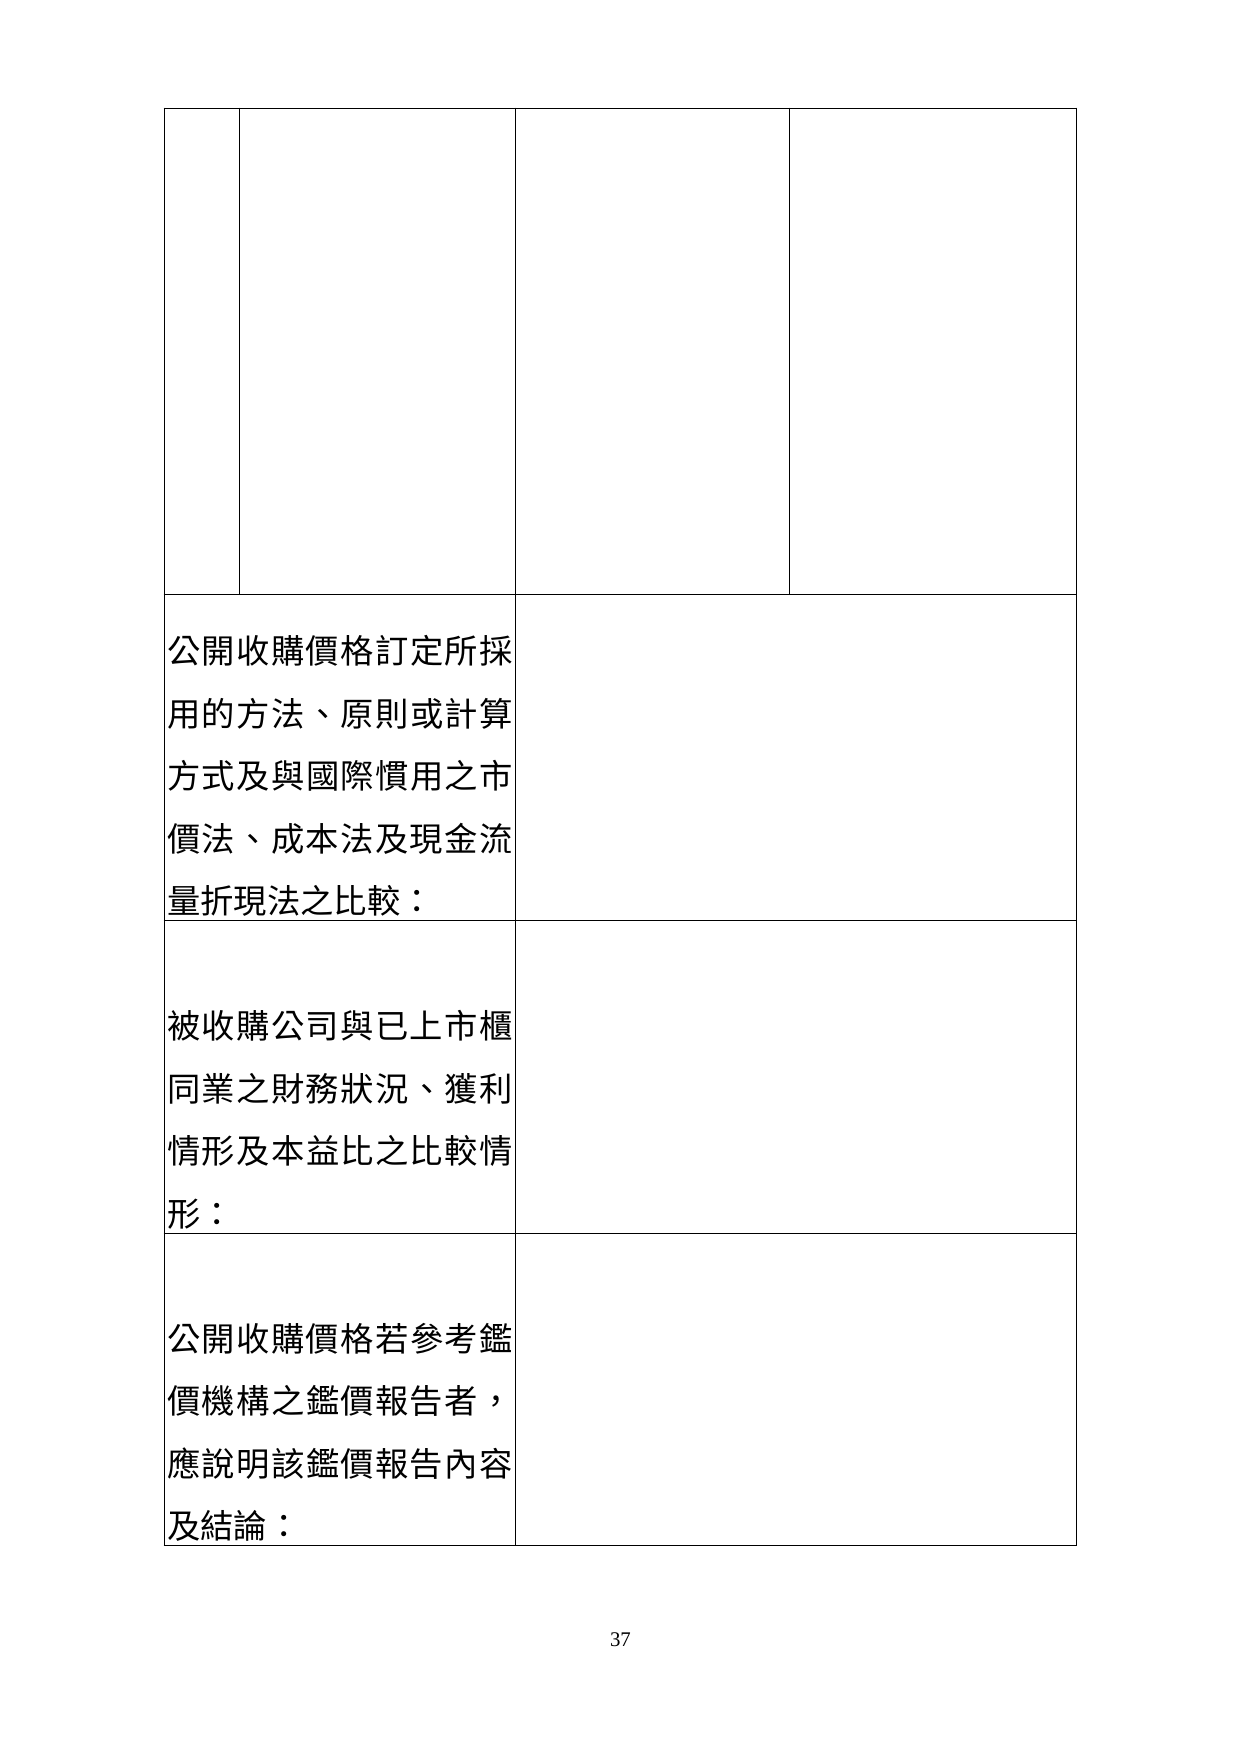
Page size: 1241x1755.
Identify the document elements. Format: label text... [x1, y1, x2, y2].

table_cell 被收購公司與已上市櫃同業之財務狀況、獲利情形及本益比之比較情形： [165, 921, 515, 1233]
table_cell [165, 109, 239, 594]
table_cell [516, 595, 1076, 920]
table_cell [516, 109, 789, 594]
table_cell 公開收購價格訂定所採用的方法、原則或計算方式及與國際慣用之市價法、成本法及現金流量折現法之比較： [165, 595, 515, 920]
table_cell [516, 921, 1076, 1233]
table_cell [790, 109, 1076, 594]
table_cell [240, 109, 515, 594]
table_cell [516, 1234, 1076, 1545]
table_cell 公開收購價格若參考鑑價機構之鑑價報告者，應說明該鑑價報告內容及結論： [165, 1234, 515, 1545]
